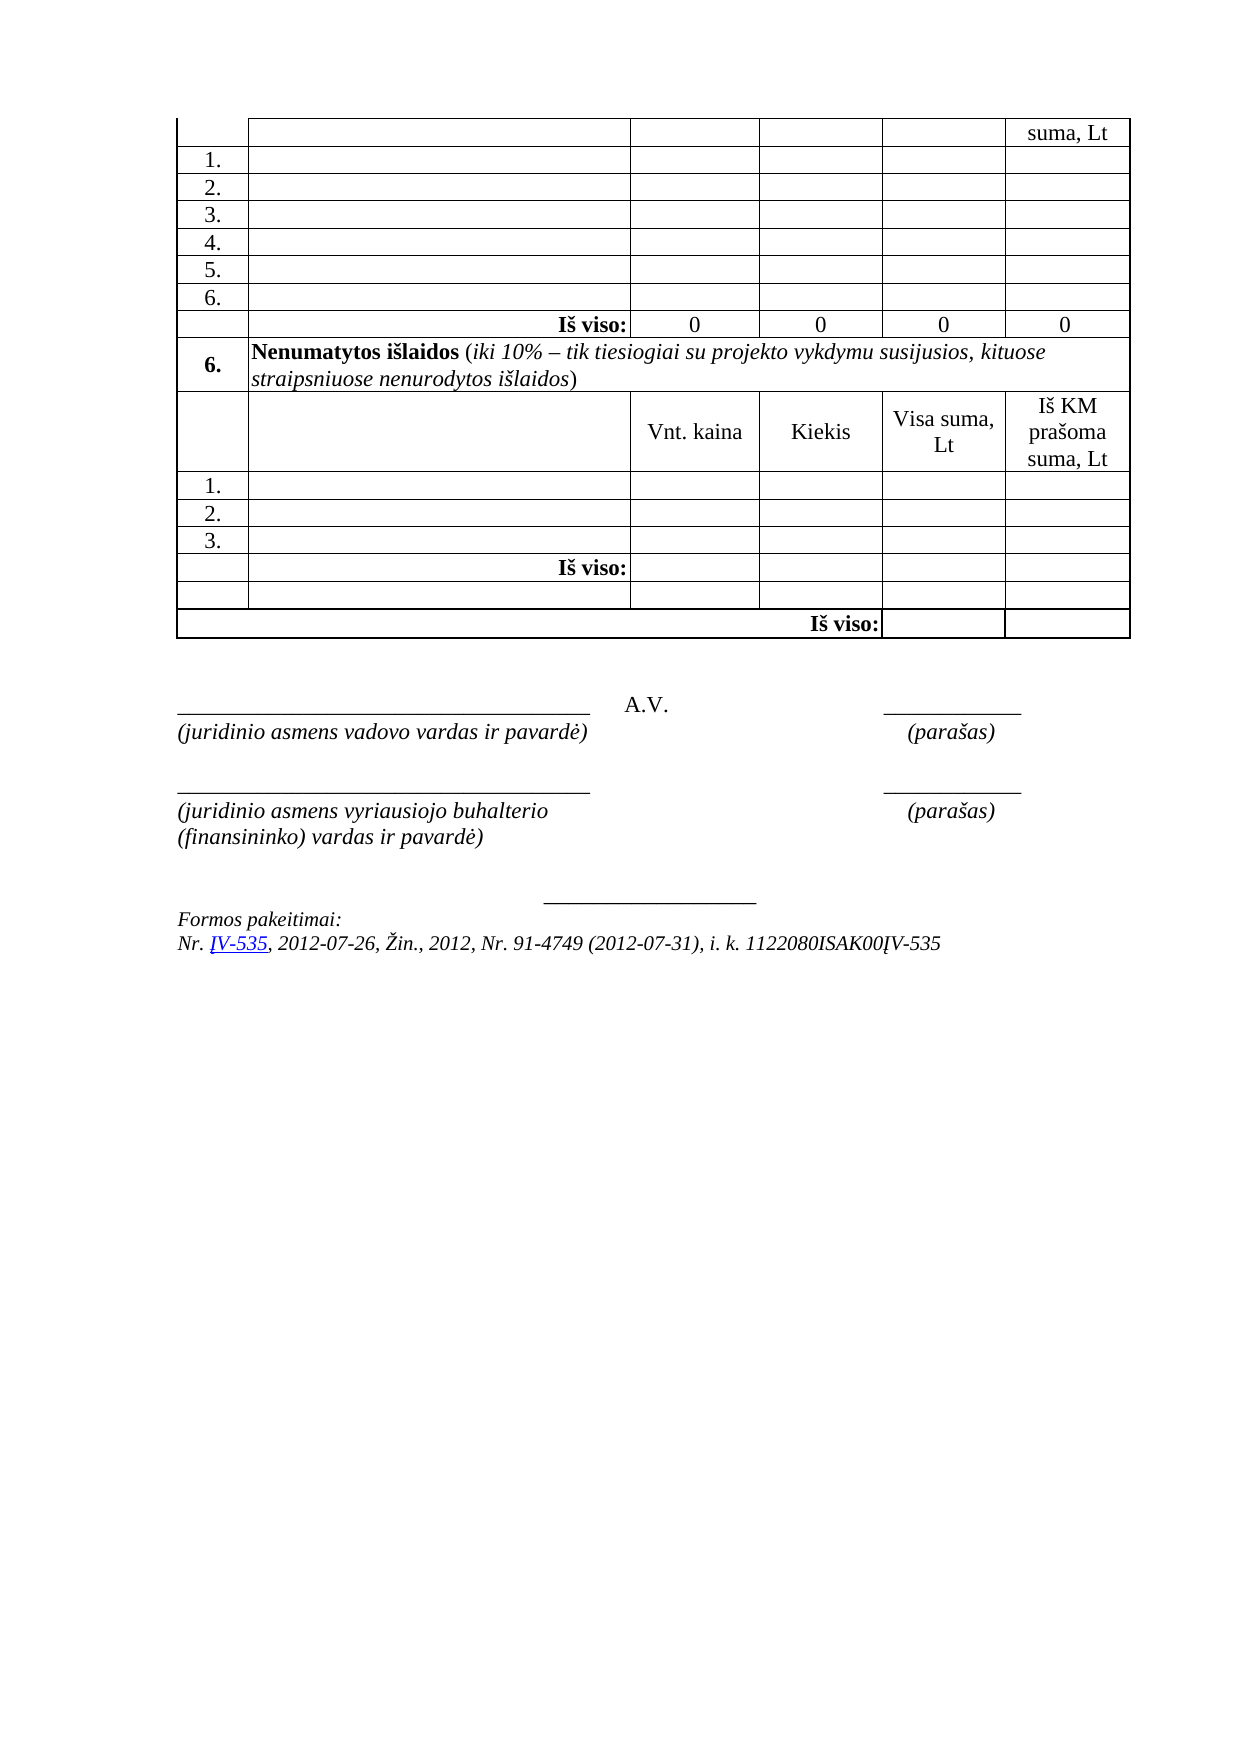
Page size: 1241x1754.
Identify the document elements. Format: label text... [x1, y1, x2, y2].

table_cell [883, 284, 1005, 310]
table_cell [249, 119, 630, 146]
table_cell 0 [1006, 311, 1129, 337]
table_cell [1006, 527, 1129, 553]
table_cell [631, 527, 759, 553]
table_cell [883, 229, 1005, 255]
table_cell [178, 392, 248, 471]
table_cell 2. [178, 174, 248, 200]
table_cell [883, 500, 1005, 526]
table_cell [631, 500, 759, 526]
table_cell [760, 174, 882, 200]
table_cell [1006, 582, 1129, 608]
table_cell [760, 119, 882, 146]
table_cell [178, 582, 248, 608]
table_cell [178, 311, 248, 337]
table_cell [1006, 201, 1129, 228]
table_cell [760, 500, 882, 526]
table_cell [178, 554, 248, 581]
table_cell Vnt. kaina [631, 392, 759, 471]
table_cell 5. [178, 256, 248, 282]
text ____________________________________ ____________ [177, 770, 1122, 797]
table_cell [249, 174, 630, 200]
table_cell 0 [760, 311, 882, 337]
table_cell [883, 527, 1005, 553]
table_cell [249, 147, 630, 173]
table_cell 0 [883, 311, 1005, 337]
text (finansininko) vardas ir pavardė) [177, 823, 1122, 849]
table_cell 3. [178, 201, 248, 228]
table_cell [631, 119, 759, 146]
table_cell [249, 256, 630, 282]
table_cell [249, 229, 630, 255]
table_cell 1. [178, 147, 248, 173]
text (juridinio asmens vyriausiojo buhalterio (parašas) [177, 797, 1122, 823]
table_cell [760, 527, 882, 553]
text Formos pakeitimai: [177, 907, 1122, 931]
table_cell [1006, 256, 1129, 282]
table_cell [1006, 284, 1129, 310]
table_cell [631, 582, 759, 608]
table_cell [249, 201, 630, 228]
table_cell Iš viso: [178, 610, 881, 637]
table_cell [1006, 472, 1129, 498]
table_cell 3. [178, 527, 248, 553]
table_cell [760, 229, 882, 255]
table_cell [631, 472, 759, 498]
table_cell [760, 472, 882, 498]
table_cell [249, 582, 630, 608]
table_cell [249, 500, 630, 526]
table_cell [1006, 229, 1129, 255]
table_cell [1006, 500, 1129, 526]
table_cell [249, 527, 630, 553]
table_cell Nenumatytos išlaidos (iki 10% – tik tiesiogiai su projekto vykdymu susijusios, kituose straipsniuose nenurodytos išlaidos) [249, 338, 1129, 391]
table_cell 2. [178, 500, 248, 526]
table_cell 4. [178, 229, 248, 255]
table_cell [631, 284, 759, 310]
table_cell [1006, 554, 1129, 581]
table_cell Iš KM prašoma suma, Lt [1006, 392, 1129, 471]
table_cell [631, 147, 759, 173]
table_cell [760, 256, 882, 282]
table_cell [883, 147, 1005, 173]
text Nr. ĮV-535, 2012-07-26, Žin., 2012, Nr. 91-4749 (2012-07-31), i. k. 1122080ISAK00ĮV-535 [177, 931, 1122, 955]
table_cell [883, 610, 1004, 637]
table_cell Iš viso: [249, 554, 630, 581]
table_cell 1. [178, 472, 248, 498]
table_cell [760, 582, 882, 608]
table_cell [631, 201, 759, 228]
table_cell 6. [178, 338, 248, 391]
table_cell [631, 174, 759, 200]
table_cell [249, 392, 630, 471]
table_cell [631, 554, 759, 581]
text _________________ [177, 878, 1122, 907]
table_cell [760, 147, 882, 173]
table_cell 6. [178, 284, 248, 310]
table_cell suma, Lt [1006, 119, 1129, 146]
table_cell [249, 472, 630, 498]
table_cell [1006, 610, 1129, 637]
table_cell [631, 256, 759, 282]
text ____________________________________ A.V. ____________ [177, 691, 1122, 718]
table_cell Iš viso: [249, 311, 630, 337]
table_cell [178, 118, 248, 146]
table_cell [249, 284, 630, 310]
table_cell [883, 582, 1005, 608]
table_cell [1006, 174, 1129, 200]
table_cell [883, 174, 1005, 200]
table_cell [760, 554, 882, 581]
table_cell [883, 256, 1005, 282]
table_cell [760, 201, 882, 228]
table_cell [760, 284, 882, 310]
table_cell [883, 472, 1005, 498]
table_cell [631, 229, 759, 255]
table_cell Visa suma, Lt [883, 392, 1005, 471]
text (juridinio asmens vadovo vardas ir pavardė) (parašas) [177, 718, 1122, 744]
table_cell Kiekis [760, 392, 882, 471]
table_cell [883, 201, 1005, 228]
table_cell [883, 554, 1005, 581]
table_cell [883, 119, 1005, 146]
table_cell [1006, 147, 1129, 173]
table_cell 0 [631, 311, 759, 337]
